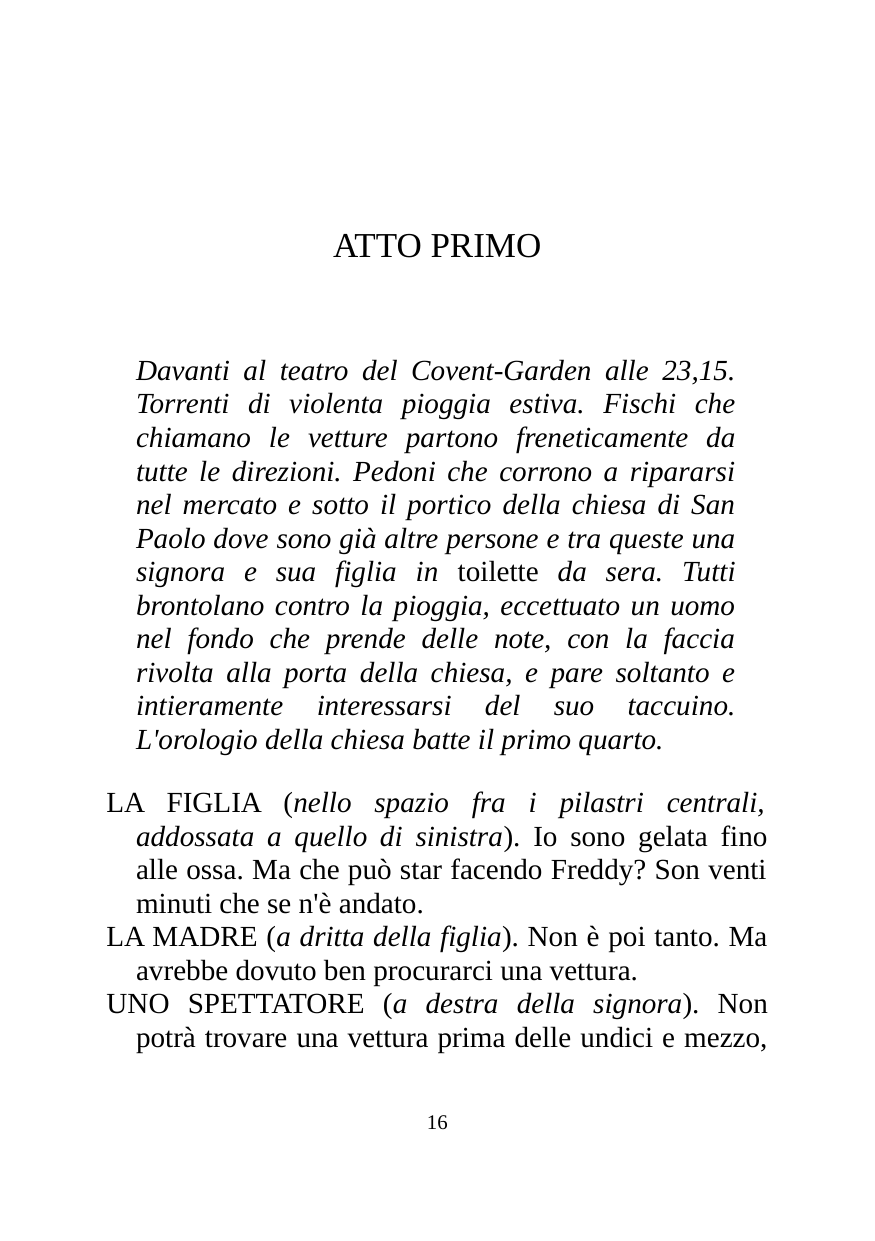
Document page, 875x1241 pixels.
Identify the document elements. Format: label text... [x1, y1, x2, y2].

text LA MADRE (a dritta della figlia). Non è poi tanto. Ma avrebbe dovuto ben procurarci una vettura. [106, 919, 768, 986]
text LA FIGLIA (nello spazio fra i pilastri centrali, addossata a quello di sinistra). Io sono gelata fino alle ossa. Ma che può star facendo Freddy? Son venti minuti che se n'è andato. [106, 785, 768, 919]
subtitle ATTO PRIMO [106, 224, 768, 264]
text Davanti al teatro del Covent-Garden alle 23,15. Torrenti di violenta pioggia estiva. Fischi che chiamano le vetture partono freneticamente da tutte le direzioni. Pedoni che corrono a ripararsi nel mercato e sotto il portico della chiesa di San Paolo dove sono già altre persone e tra queste una signora e sua figlia in toilette da sera. Tutti brontolano contro la pioggia, eccettuato un uomo nel fondo che prende delle note, con la faccia rivolta alla porta della chiesa, e pare soltanto e intieramente interessarsi del suo taccuino. L'orologio della chiesa batte il primo quarto. [136, 353, 738, 756]
text UNO SPETTATORE (a destra della signora). Non potrà trovare una vettura prima delle undici e mezzo, [106, 986, 768, 1053]
